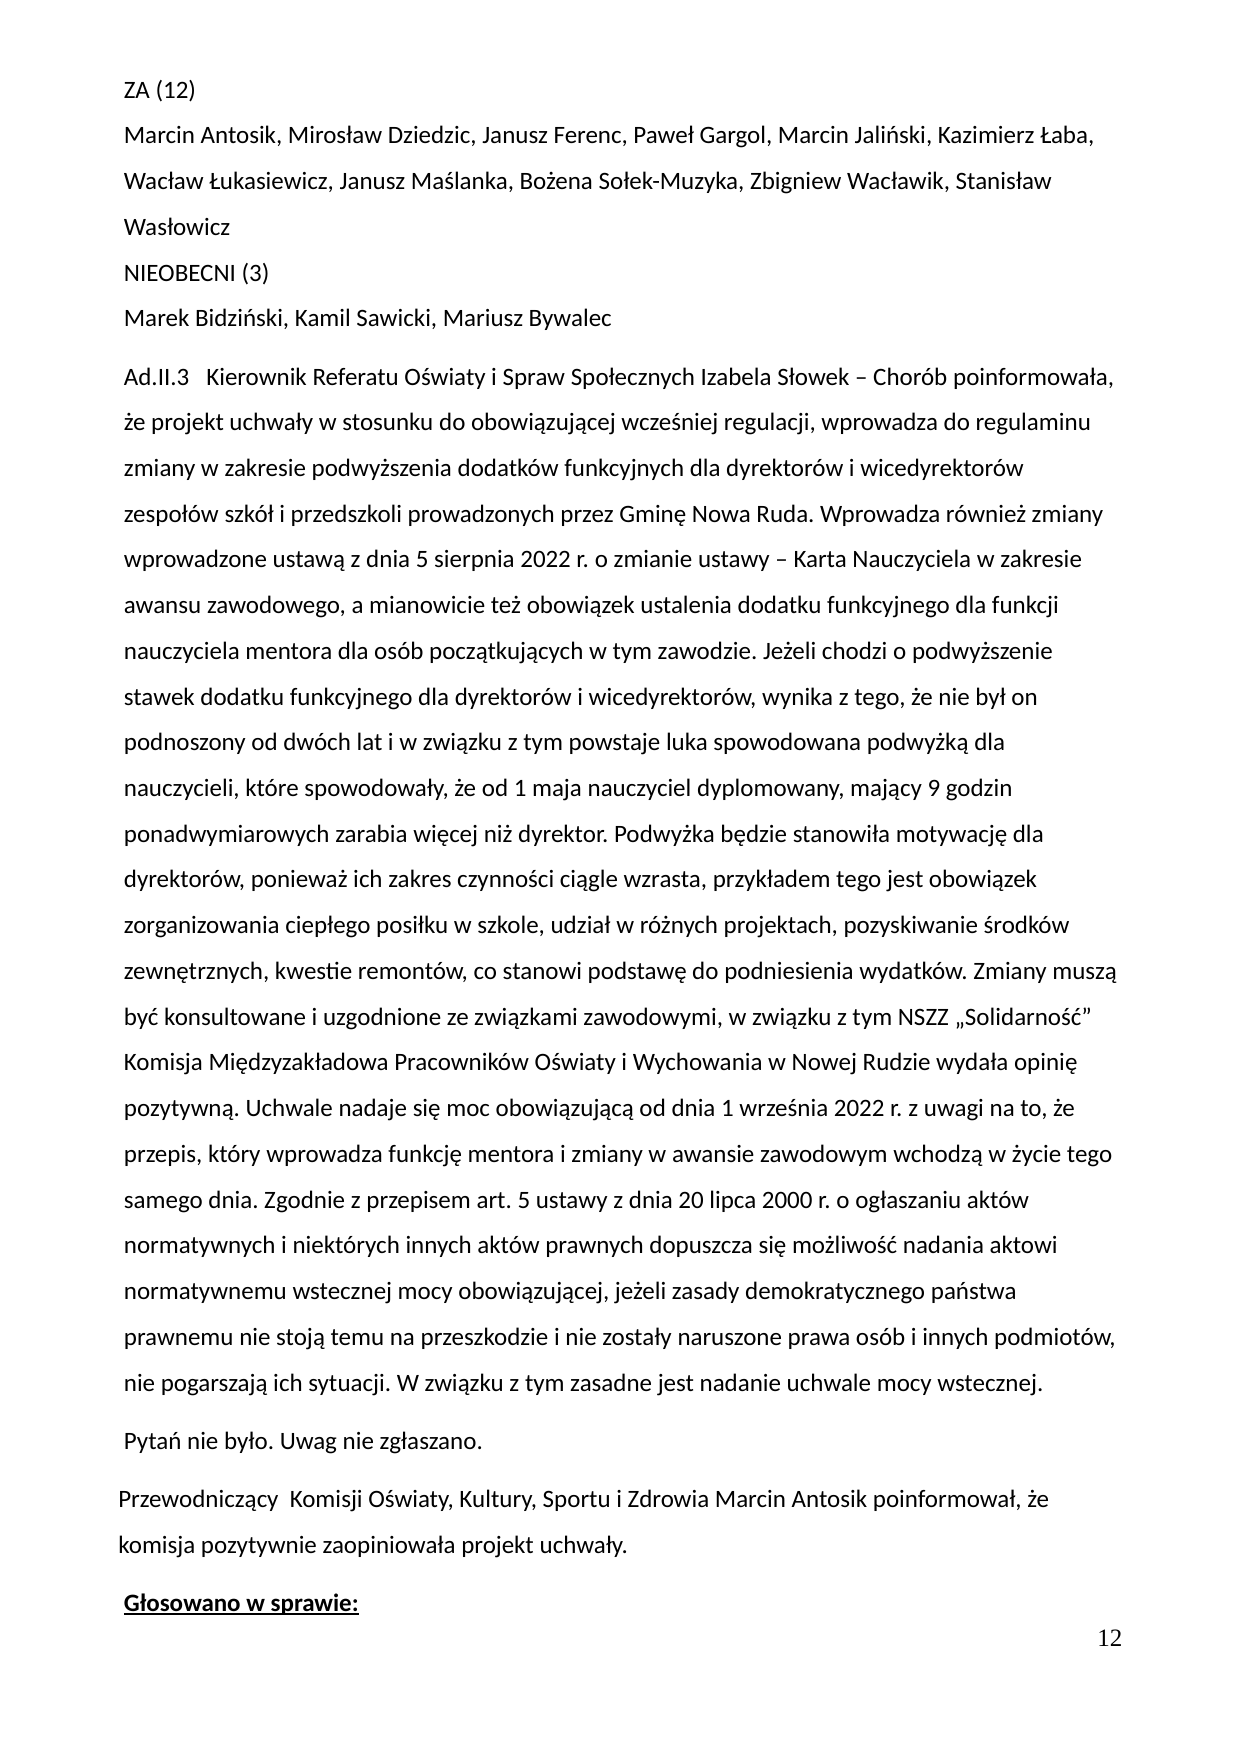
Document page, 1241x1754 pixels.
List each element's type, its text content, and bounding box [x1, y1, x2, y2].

list ZA (12) Marcin Antosik, Mirosław Dziedzic, Janusz Ferenc, Paweł Gargol, Marcin Jaliński, Kazimierz Łaba, Wacław Łukasiewicz, Janusz Maślanka, Bożena Sołek-Muzyka, Zbigniew Wacławik, Stanisław Wasłowicz NIEOBECNI (3) Marek Bidziński, Kamil Sawicki, Mariusz Bywalec [124, 74, 1122, 333]
list Ad.II.3 Kierownik Referatu Oświaty i Spraw Społecznych Izabela Słowek – Chorób poinformowała, że projekt uchwały w stosunku do obowiązującej wcześniej regulacji, wprowadza do regulaminu zmiany w zakresie podwyższenia dodatków funkcyjnych dla dyrektorów i wicedyrektorów zespołów szkół i przedszkoli prowadzonych przez Gminę Nowa Ruda. Wprowadza również zmiany wprowadzone ustawą z dnia 5 sierpnia 2022 r. o zmianie ustawy – Karta Nauczyciela w zakresie awansu zawodowego, a mianowicie też obowiązek ustalenia dodatku funkcyjnego dla funkcji nauczyciela mentora dla osób początkujących w tym zawodzie. Jeżeli chodzi o podwyższenie stawek dodatku funkcyjnego dla dyrektorów i wicedyrektorów, wynika z tego, że nie był on podnoszony od dwóch lat i w związku z tym powstaje luka spowodowana podwyżką dla nauczycieli, które spowodowały, że od 1 maja nauczyciel dyplomowany, mający 9 godzin ponadwymiarowych zarabia więcej niż dyrektor. Podwyżka będzie stanowiła motywację dla dyrektorów, ponieważ ich zakres czynności ciągle wzrasta, przykładem tego jest obowiązek zorganizowania ciepłego posiłku w szkole, udział w różnych projektach, pozyskiwanie środków zewnętrznych, kwestie remontów, co stanowi podstawę do podniesienia wydatków. Zmiany muszą być konsultowane i uzgodnione ze związkami zawodowymi, w związku z tym NSZZ „Solidarność” Komisja Międzyzakładowa Pracowników Oświaty i Wychowania w Nowej Rudzie wydała opinię pozytywną. Uchwale nadaje się moc obowiązującą od dnia 1 września 2022 r. z uwagi na to, że przepis, który wprowadza funkcję mentora i zmiany w awansie zawodowym wchodzą w życie tego samego dnia. Zgodnie z przepisem art. 5 ustawy z dnia 20 lipca 2000 r. o ogłaszaniu aktów normatywnych i niektórych innych aktów prawnych dopuszcza się możliwość nadania aktowi normatywnemu wstecznej mocy obowiązującej, jeżeli zasady demokratycznego państwa prawnemu nie stoją temu na przeszkodzie i nie zostały naruszone prawa osób i innych podmiotów, nie pogarszają ich sytuacji. W związku z tym zasadne jest nadanie uchwale mocy wstecznej. [124, 361, 1122, 1397]
list Pytań nie było. Uwag nie zgłaszano. [124, 1425, 1122, 1455]
text Przewodniczący Komisji Oświaty, Kultury, Sportu i Zdrowia Marcin Antosik poinformował, że komisja pozytywnie zaopiniowała projekt uchwały. [118, 1483, 1122, 1559]
list Głosowano w sprawie: [124, 1587, 1122, 1618]
